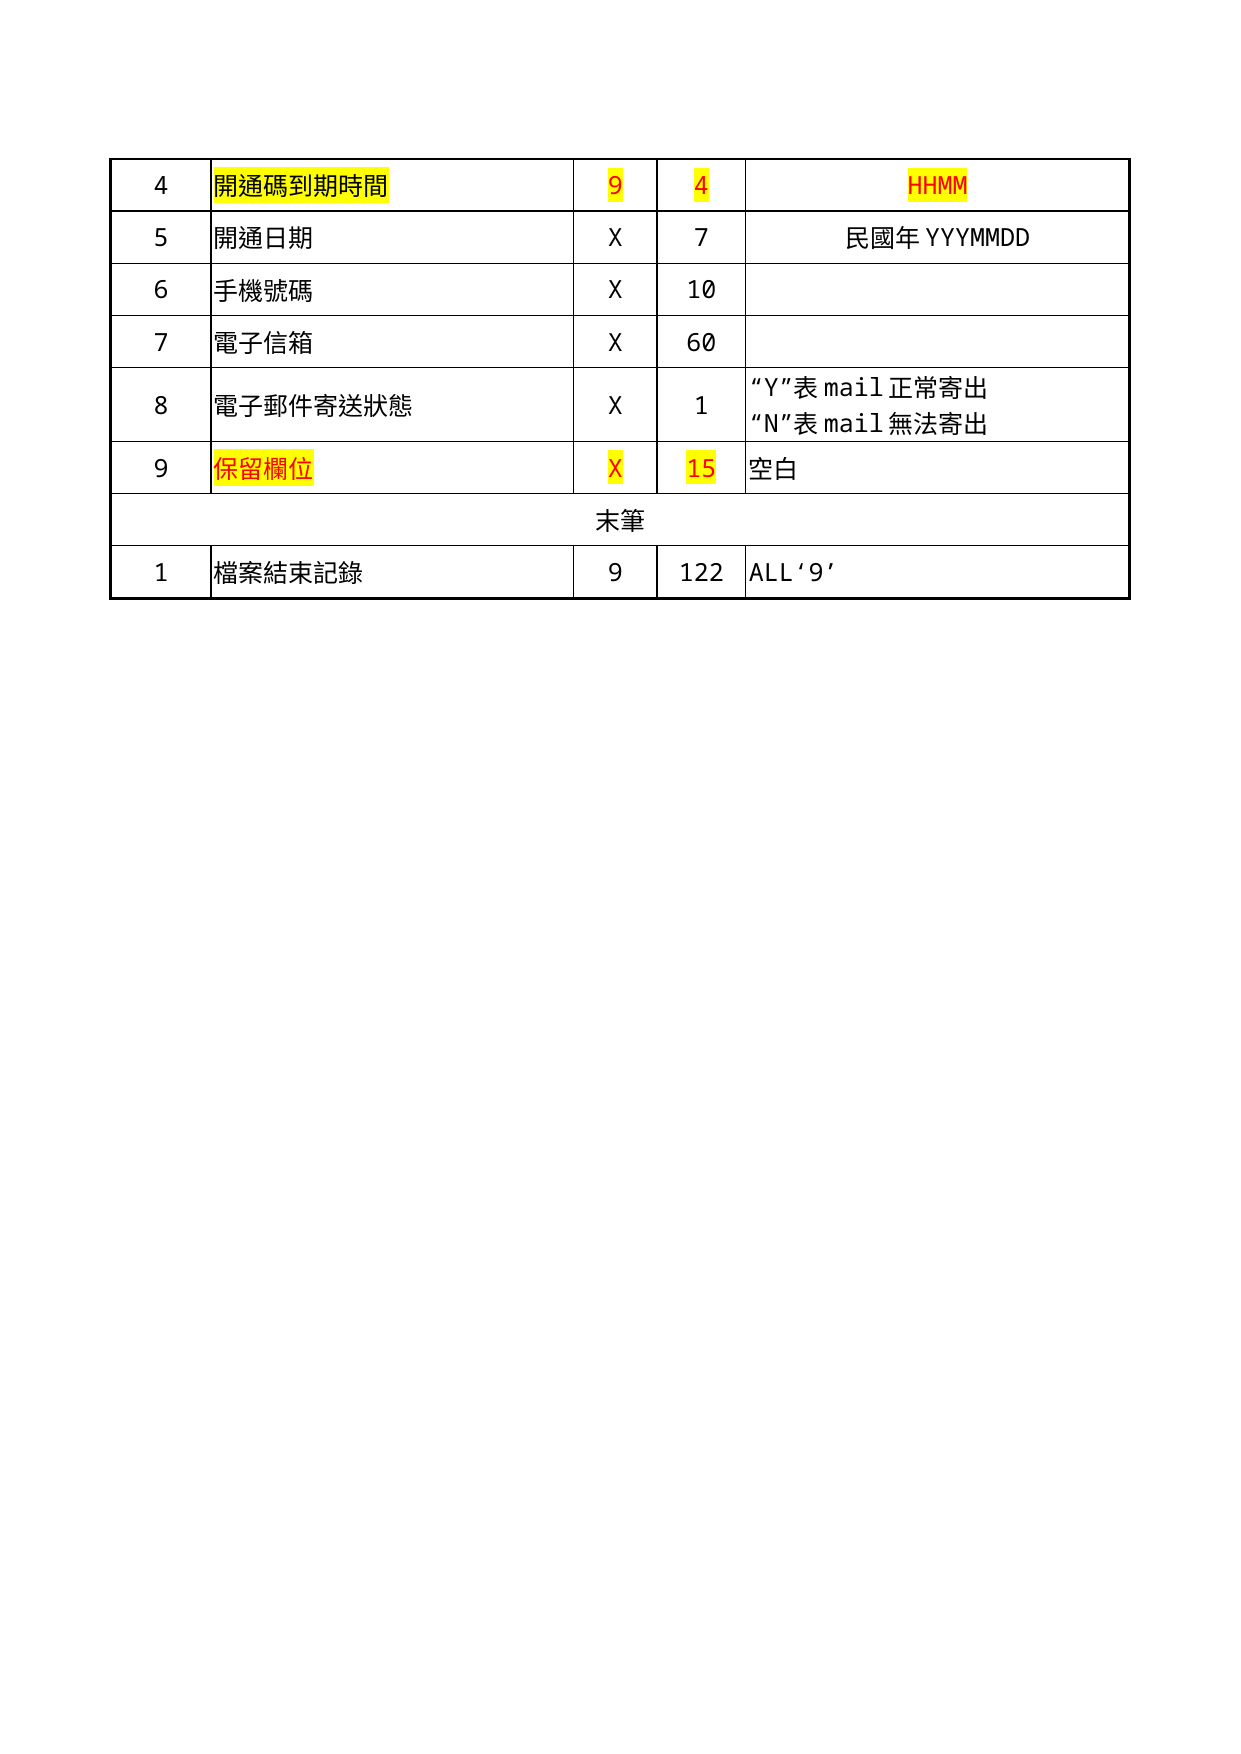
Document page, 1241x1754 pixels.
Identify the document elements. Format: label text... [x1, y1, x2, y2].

table_cell 15 [658, 442, 745, 493]
table_cell X [574, 264, 656, 314]
table_cell 4 [658, 160, 745, 210]
table_cell X [574, 442, 656, 493]
table_cell 空白 [746, 442, 1128, 493]
table_cell 電子郵件寄送狀態 [212, 368, 573, 441]
table_cell 9 [574, 546, 656, 597]
table_cell X [574, 212, 656, 262]
table_cell 保留欄位 [212, 442, 573, 493]
table_cell 9 [574, 160, 656, 210]
table_cell 122 [658, 546, 745, 597]
table_cell ALL‘9’ [746, 546, 1128, 597]
table_cell 開通碼到期時間 [212, 160, 573, 210]
table_cell 9 [112, 442, 210, 493]
table_cell 手機號碼 [212, 264, 573, 314]
table_cell 5 [112, 212, 210, 262]
table_cell 1 [112, 546, 210, 597]
table_cell 10 [658, 264, 745, 314]
table_cell HHMM [746, 160, 1128, 210]
table_cell “Y”表mail正常寄出 “N”表mail無法寄出 [746, 368, 1128, 441]
table_cell 7 [112, 316, 210, 367]
table_cell 檔案結束記錄 [212, 546, 573, 597]
table_cell [746, 316, 1128, 367]
table_cell 開通日期 [212, 212, 573, 262]
table_cell 1 [658, 368, 745, 441]
table_cell [746, 264, 1128, 314]
table_cell 6 [112, 264, 210, 314]
table_cell 末筆 [112, 494, 1128, 545]
table_cell X [574, 368, 656, 441]
table_cell 電子信箱 [212, 316, 573, 367]
table_cell 7 [658, 212, 745, 262]
table_cell 4 [112, 160, 210, 210]
table_cell 民國年YYYMMDD [746, 212, 1128, 262]
table_cell X [574, 316, 656, 367]
table_cell 8 [112, 368, 210, 441]
table_cell 60 [658, 316, 745, 367]
